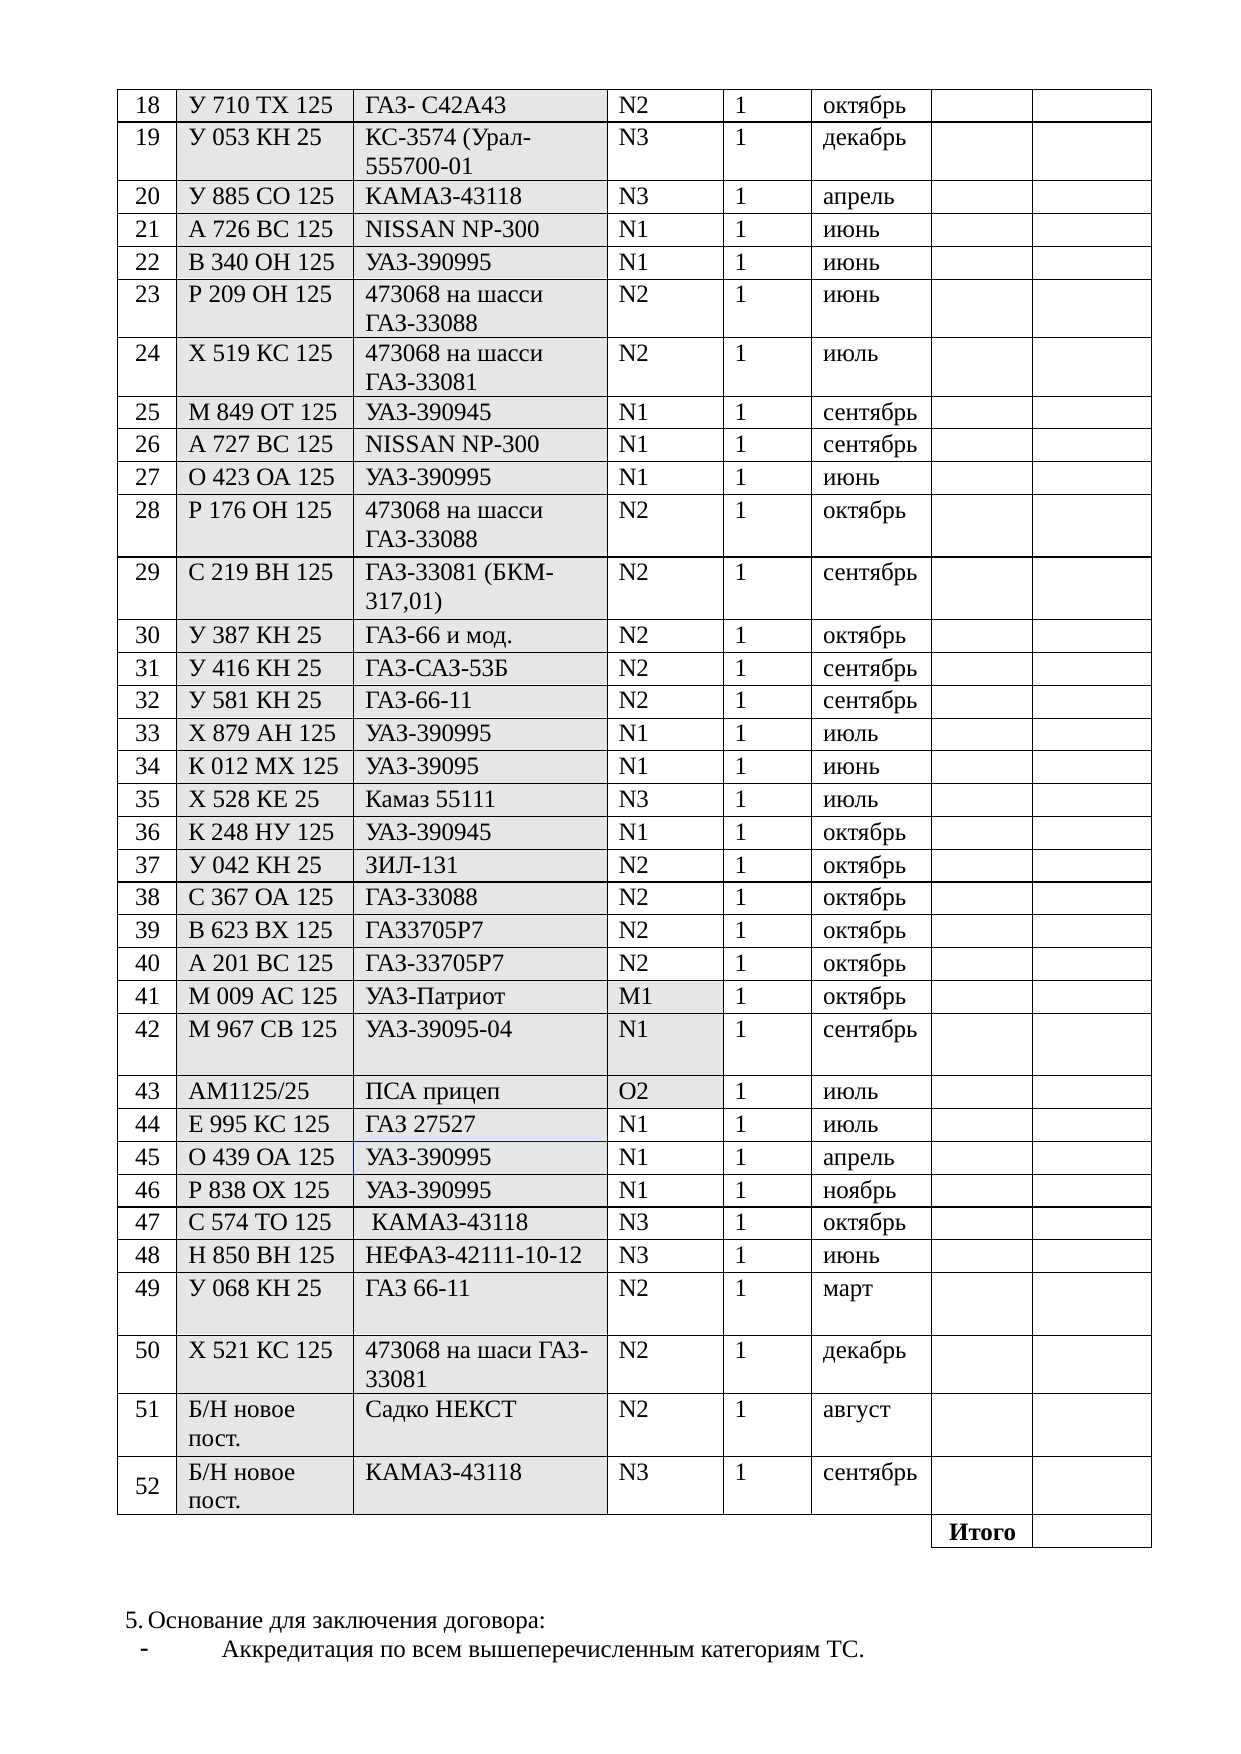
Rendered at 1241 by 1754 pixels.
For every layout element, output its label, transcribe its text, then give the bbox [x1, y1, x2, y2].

table_cell 1 [724, 1014, 811, 1075]
table_cell [812, 1515, 931, 1547]
table_cell N2 [608, 495, 723, 556]
table_cell 44 [118, 1109, 176, 1141]
table_cell [1033, 495, 1151, 556]
table_cell [1033, 558, 1151, 619]
table_cell [1033, 90, 1151, 121]
table_cell О 439 ОА 125 [177, 1142, 353, 1174]
table_cell 39 [118, 915, 176, 947]
table_cell 1 [724, 1208, 811, 1239]
table_cell июль [812, 338, 931, 396]
table_cell В 623 ВХ 125 [177, 915, 353, 947]
table_cell N3 [608, 181, 723, 213]
table_cell 473068 на шасси ГАЗ-33081 [354, 338, 607, 396]
table_cell [1033, 397, 1151, 428]
table_cell 1 [724, 850, 811, 881]
table_cell [1033, 247, 1151, 278]
table_cell 38 [118, 883, 176, 914]
table_cell [1033, 1240, 1151, 1272]
table_cell [1033, 686, 1151, 717]
table_cell [118, 1515, 177, 1547]
table_cell УАЗ-Патриот [354, 981, 607, 1013]
table_cell N1 [608, 247, 723, 278]
table_cell УАЗ-390945 [354, 397, 607, 428]
table_cell Итого [932, 1515, 1032, 1547]
table_cell 473068 на шасси ГАЗ-33088 [354, 280, 607, 337]
table_cell июнь [812, 751, 931, 783]
table_cell [1033, 883, 1151, 914]
table_cell [607, 1515, 723, 1547]
table_cell N2 [608, 915, 723, 947]
table_cell N3 [608, 123, 723, 180]
table_cell ЗИЛ-131 [354, 850, 607, 881]
table_cell [932, 123, 1032, 180]
table_cell Р 209 ОН 125 [177, 280, 353, 337]
table_cell сентябрь [812, 686, 931, 717]
table_cell У 416 КН 25 [177, 653, 353, 684]
table_cell У 710 ТХ 125 [177, 90, 353, 121]
table_cell 473068 на шаси ГАЗ-33081 [354, 1336, 607, 1393]
table_cell октябрь [812, 90, 931, 121]
table_cell [1033, 1142, 1151, 1174]
table_cell [1033, 850, 1151, 881]
table_cell Б/Н новое пост. [177, 1394, 353, 1456]
table_cell [932, 784, 1032, 816]
table_cell 42 [118, 1014, 176, 1075]
table_cell июль [812, 784, 931, 816]
table_cell [932, 817, 1032, 849]
table_cell ГАЗ-САЗ-53Б [354, 653, 607, 684]
table_cell 1 [724, 558, 811, 619]
table_cell [932, 850, 1032, 881]
table_cell 1 [724, 1142, 811, 1174]
table_cell октябрь [812, 817, 931, 849]
table_cell 1 [724, 1240, 811, 1272]
table_cell 1 [724, 397, 811, 428]
table_cell [1033, 1109, 1151, 1141]
table_cell 40 [118, 948, 176, 980]
table_cell сентябрь [812, 558, 931, 619]
table_cell апрель [812, 181, 931, 213]
table_cell 24 [118, 338, 176, 396]
table_cell N2 [608, 620, 723, 652]
table_cell М1 [608, 981, 723, 1013]
table_cell октябрь [812, 620, 931, 652]
table_cell 1 [724, 462, 811, 494]
table_cell [1033, 1515, 1151, 1547]
table_cell июнь [812, 1240, 931, 1272]
table_cell [1033, 1273, 1151, 1334]
table_cell 1 [724, 1076, 811, 1108]
table_cell октябрь [812, 948, 931, 980]
table_cell Б/Н новое пост. [177, 1457, 353, 1514]
table_cell [1033, 1208, 1151, 1239]
table_cell УАЗ-390995 [354, 719, 607, 750]
table_cell [932, 981, 1032, 1013]
table_cell 33 [118, 719, 176, 750]
table_cell ПСА прицеп [354, 1076, 607, 1108]
table_cell 28 [118, 495, 176, 556]
table_cell 1 [724, 214, 811, 246]
table_cell 1 [724, 123, 811, 180]
table_cell апрель [812, 1142, 931, 1174]
table_cell [932, 948, 1032, 980]
table_cell [1033, 280, 1151, 337]
table_cell У 042 КН 25 [177, 850, 353, 881]
table_cell 50 [118, 1336, 176, 1393]
table_cell УАЗ-390995 [354, 1175, 607, 1206]
table_cell Х 528 КЕ 25 [177, 784, 353, 816]
table_cell N2 [608, 558, 723, 619]
table_cell 1 [724, 883, 811, 914]
table_cell УАЗ-39095 [354, 751, 607, 783]
table_cell ГАЗ-33088 [354, 883, 607, 914]
table_cell 37 [118, 850, 176, 881]
table_cell N1 [608, 719, 723, 750]
table_cell 22 [118, 247, 176, 278]
table_cell 1 [724, 915, 811, 947]
table_cell 1 [724, 1109, 811, 1141]
table_cell 45 [118, 1142, 176, 1174]
table_cell У 068 КН 25 [177, 1273, 353, 1334]
table_cell [1033, 915, 1151, 947]
list Основание для заключения договора: [125, 1606, 1152, 1634]
table_cell [1033, 1014, 1151, 1075]
table_cell 1 [724, 247, 811, 278]
table_cell июнь [812, 280, 931, 337]
table_cell 1 [724, 784, 811, 816]
table_cell 26 [118, 429, 176, 461]
table_cell N1 [608, 1175, 723, 1206]
table_cell [932, 280, 1032, 337]
table_cell 1 [724, 751, 811, 783]
table_cell N2 [608, 1394, 723, 1456]
table_cell 20 [118, 181, 176, 213]
table_cell [1033, 1076, 1151, 1108]
table_cell [932, 1457, 1032, 1514]
table_cell [1033, 181, 1151, 213]
table_cell октябрь [812, 495, 931, 556]
table_cell У 053 КН 25 [177, 123, 353, 180]
table_cell НЕФАЗ-42111-10-12 [354, 1240, 607, 1272]
table_cell сентябрь [812, 653, 931, 684]
table_cell N1 [608, 214, 723, 246]
table_cell 41 [118, 981, 176, 1013]
table_cell 1 [724, 948, 811, 980]
table_cell [932, 397, 1032, 428]
table_cell УАЗ-390945 [354, 817, 607, 849]
table_cell июнь [812, 214, 931, 246]
table_cell [932, 558, 1032, 619]
table_cell К 248 НУ 125 [177, 817, 353, 849]
table_cell 1 [724, 1336, 811, 1393]
table_cell [932, 1208, 1032, 1239]
table_cell 34 [118, 751, 176, 783]
table_cell У 581 КН 25 [177, 686, 353, 717]
table_cell [1033, 653, 1151, 684]
table_cell O2 [608, 1076, 723, 1108]
table_cell 1 [724, 981, 811, 1013]
table_cell Н 850 ВН 125 [177, 1240, 353, 1272]
table_cell 46 [118, 1175, 176, 1206]
table_cell N2 [608, 1273, 723, 1334]
table_cell [1033, 620, 1151, 652]
table_cell КАМАЗ-43118 [354, 1208, 607, 1239]
table_cell [932, 915, 1032, 947]
table_cell [1033, 429, 1151, 461]
table_cell октябрь [812, 915, 931, 947]
table_cell март [812, 1273, 931, 1334]
table_cell А 201 ВС 125 [177, 948, 353, 980]
table_cell [177, 1515, 354, 1547]
table_cell [1033, 981, 1151, 1013]
table_cell [1033, 462, 1151, 494]
table_cell 1 [724, 686, 811, 717]
table_cell [932, 338, 1032, 396]
table_cell N2 [608, 280, 723, 337]
table_cell N2 [608, 1336, 723, 1393]
table_cell [1033, 123, 1151, 180]
list Аккредитация по всем вышеперечисленным категориям ТС. [140, 1634, 1152, 1663]
table_cell ГАЗ-33081 (БКМ-317,01) [354, 558, 607, 619]
table_cell [932, 181, 1032, 213]
table_cell [1033, 1457, 1151, 1514]
table_cell У 885 СО 125 [177, 181, 353, 213]
table_cell август [812, 1394, 931, 1456]
table_cell С 367 ОА 125 [177, 883, 353, 914]
table_cell N2 [608, 686, 723, 717]
table_cell [1033, 948, 1151, 980]
table_cell июль [812, 1076, 931, 1108]
table_cell N2 [608, 90, 723, 121]
table_cell октябрь [812, 850, 931, 881]
table_cell Р 176 ОН 125 [177, 495, 353, 556]
table_cell 1 [724, 817, 811, 849]
table_cell 1 [724, 90, 811, 121]
table_cell В 340 ОН 125 [177, 247, 353, 278]
table_cell N2 [608, 338, 723, 396]
table_cell Х 519 КС 125 [177, 338, 353, 396]
table_cell 1 [724, 620, 811, 652]
table_cell ГАЗ- С42А43 [354, 90, 607, 121]
table_cell 52 [118, 1457, 176, 1514]
table_cell С 574 ТО 125 [177, 1208, 353, 1239]
table_cell М 967 СВ 125 [177, 1014, 353, 1075]
table_cell [1033, 1175, 1151, 1206]
table_cell N1 [608, 817, 723, 849]
table_cell 473068 на шасси ГАЗ-33088 [354, 495, 607, 556]
table_cell декабрь [812, 1336, 931, 1393]
table_cell 21 [118, 214, 176, 246]
table_cell 1 [724, 1273, 811, 1334]
table_cell 31 [118, 653, 176, 684]
table_cell 23 [118, 280, 176, 337]
table_cell N3 [608, 1457, 723, 1514]
table_cell 1 [724, 338, 811, 396]
table_cell [932, 620, 1032, 652]
table_cell 1 [724, 495, 811, 556]
table_cell [1033, 214, 1151, 246]
table_cell N1 [608, 397, 723, 428]
table_cell N1 [608, 1142, 723, 1174]
table_cell Х 879 АН 125 [177, 719, 353, 750]
table_cell [932, 751, 1032, 783]
table_cell АМ1125/25 [177, 1076, 353, 1108]
table_cell 32 [118, 686, 176, 717]
table_cell 18 [118, 90, 176, 121]
table_cell октябрь [812, 981, 931, 1013]
table_cell ГАЗ 27527 [354, 1109, 607, 1141]
table_cell Садко НЕКСТ [354, 1394, 607, 1456]
table_cell [932, 214, 1032, 246]
table_cell 1 [724, 1457, 811, 1514]
table_cell N3 [608, 1240, 723, 1272]
table_cell 43 [118, 1076, 176, 1108]
table_cell N2 [608, 883, 723, 914]
table_cell [932, 1142, 1032, 1174]
table_cell [932, 686, 1032, 717]
table_cell 49 [118, 1273, 176, 1334]
table_cell NISSAN NP-300 [354, 214, 607, 246]
table_cell 1 [724, 429, 811, 461]
table_cell Е 995 КС 125 [177, 1109, 353, 1141]
table_cell [1033, 338, 1151, 396]
table_cell ГАЗ-66 и мод. [354, 620, 607, 652]
table_cell 35 [118, 784, 176, 816]
table_cell июнь [812, 462, 931, 494]
table_cell 19 [118, 123, 176, 180]
table_cell [932, 1076, 1032, 1108]
table_cell июнь [812, 247, 931, 278]
table_cell [723, 1515, 812, 1547]
table_cell [932, 653, 1032, 684]
table_cell 48 [118, 1240, 176, 1272]
table_cell ГАЗ-33705Р7 [354, 948, 607, 980]
table_cell сентябрь [812, 429, 931, 461]
table_cell сентябрь [812, 1014, 931, 1075]
table_cell декабрь [812, 123, 931, 180]
table_cell [932, 1394, 1032, 1456]
table_cell У 387 КН 25 [177, 620, 353, 652]
table_cell 1 [724, 1175, 811, 1206]
table_cell [1033, 817, 1151, 849]
table_cell [1033, 751, 1151, 783]
table_cell 1 [724, 1394, 811, 1456]
table_cell N1 [608, 429, 723, 461]
table_cell 1 [724, 280, 811, 337]
table_cell М 849 ОТ 125 [177, 397, 353, 428]
table_cell N1 [608, 1109, 723, 1141]
table_cell сентябрь [812, 397, 931, 428]
table_cell [932, 429, 1032, 461]
table_cell 30 [118, 620, 176, 652]
table_cell N1 [608, 462, 723, 494]
table_cell С 219 ВН 125 [177, 558, 353, 619]
table_cell УАЗ-390995 [354, 247, 607, 278]
table_cell [932, 1109, 1032, 1141]
table_cell июль [812, 719, 931, 750]
table_cell 1 [724, 653, 811, 684]
table_cell N1 [608, 751, 723, 783]
table_cell К 012 МХ 125 [177, 751, 353, 783]
table_cell УАЗ-39095-04 [354, 1014, 607, 1075]
table_cell [1033, 1394, 1151, 1456]
table_cell [932, 462, 1032, 494]
table_cell КС-3574 (Урал-555700-01 [354, 123, 607, 180]
table_cell [932, 1014, 1032, 1075]
table_cell ГАЗ-66-11 [354, 686, 607, 717]
table_cell [932, 495, 1032, 556]
table_cell [1033, 719, 1151, 750]
table_cell [932, 1175, 1032, 1206]
table_cell 47 [118, 1208, 176, 1239]
table_cell [932, 247, 1032, 278]
table_cell [932, 883, 1032, 914]
table_cell [1033, 1336, 1151, 1393]
table_cell N3 [608, 784, 723, 816]
table_cell N3 [608, 1208, 723, 1239]
table_cell NISSAN NP-300 [354, 429, 607, 461]
table_cell [1033, 784, 1151, 816]
table_cell А 726 ВС 125 [177, 214, 353, 246]
table_cell УАЗ-390995 [354, 1142, 607, 1174]
table_cell Р 838 ОХ 125 [177, 1175, 353, 1206]
table_cell ГАЗ3705Р7 [354, 915, 607, 947]
table_cell Х 521 КС 125 [177, 1336, 353, 1393]
table_cell 51 [118, 1394, 176, 1456]
table_cell [932, 719, 1032, 750]
table_cell [932, 1336, 1032, 1393]
table_cell УАЗ-390995 [354, 462, 607, 494]
table_cell [932, 1273, 1032, 1334]
table_cell ноябрь [812, 1175, 931, 1206]
table_cell N2 [608, 948, 723, 980]
table_cell 1 [724, 181, 811, 213]
table_cell октябрь [812, 883, 931, 914]
table_cell 1 [724, 719, 811, 750]
table_cell 27 [118, 462, 176, 494]
table_cell КАМАЗ-43118 [354, 1457, 607, 1514]
table_cell 25 [118, 397, 176, 428]
table_cell октябрь [812, 1208, 931, 1239]
table_cell М 009 АС 125 [177, 981, 353, 1013]
table_cell 36 [118, 817, 176, 849]
table_cell А 727 ВС 125 [177, 429, 353, 461]
table_cell июль [812, 1109, 931, 1141]
table_cell N2 [608, 850, 723, 881]
table_cell [932, 90, 1032, 121]
table_cell ГАЗ 66-11 [354, 1273, 607, 1334]
table_cell О 423 ОА 125 [177, 462, 353, 494]
table_cell N1 [608, 1014, 723, 1075]
table_cell [354, 1515, 607, 1547]
table_cell сентябрь [812, 1457, 931, 1514]
table_cell [932, 1240, 1032, 1272]
table_cell КАМАЗ-43118 [354, 181, 607, 213]
table_cell 29 [118, 558, 176, 619]
table_cell N2 [608, 653, 723, 684]
table_cell Камаз 55111 [354, 784, 607, 816]
